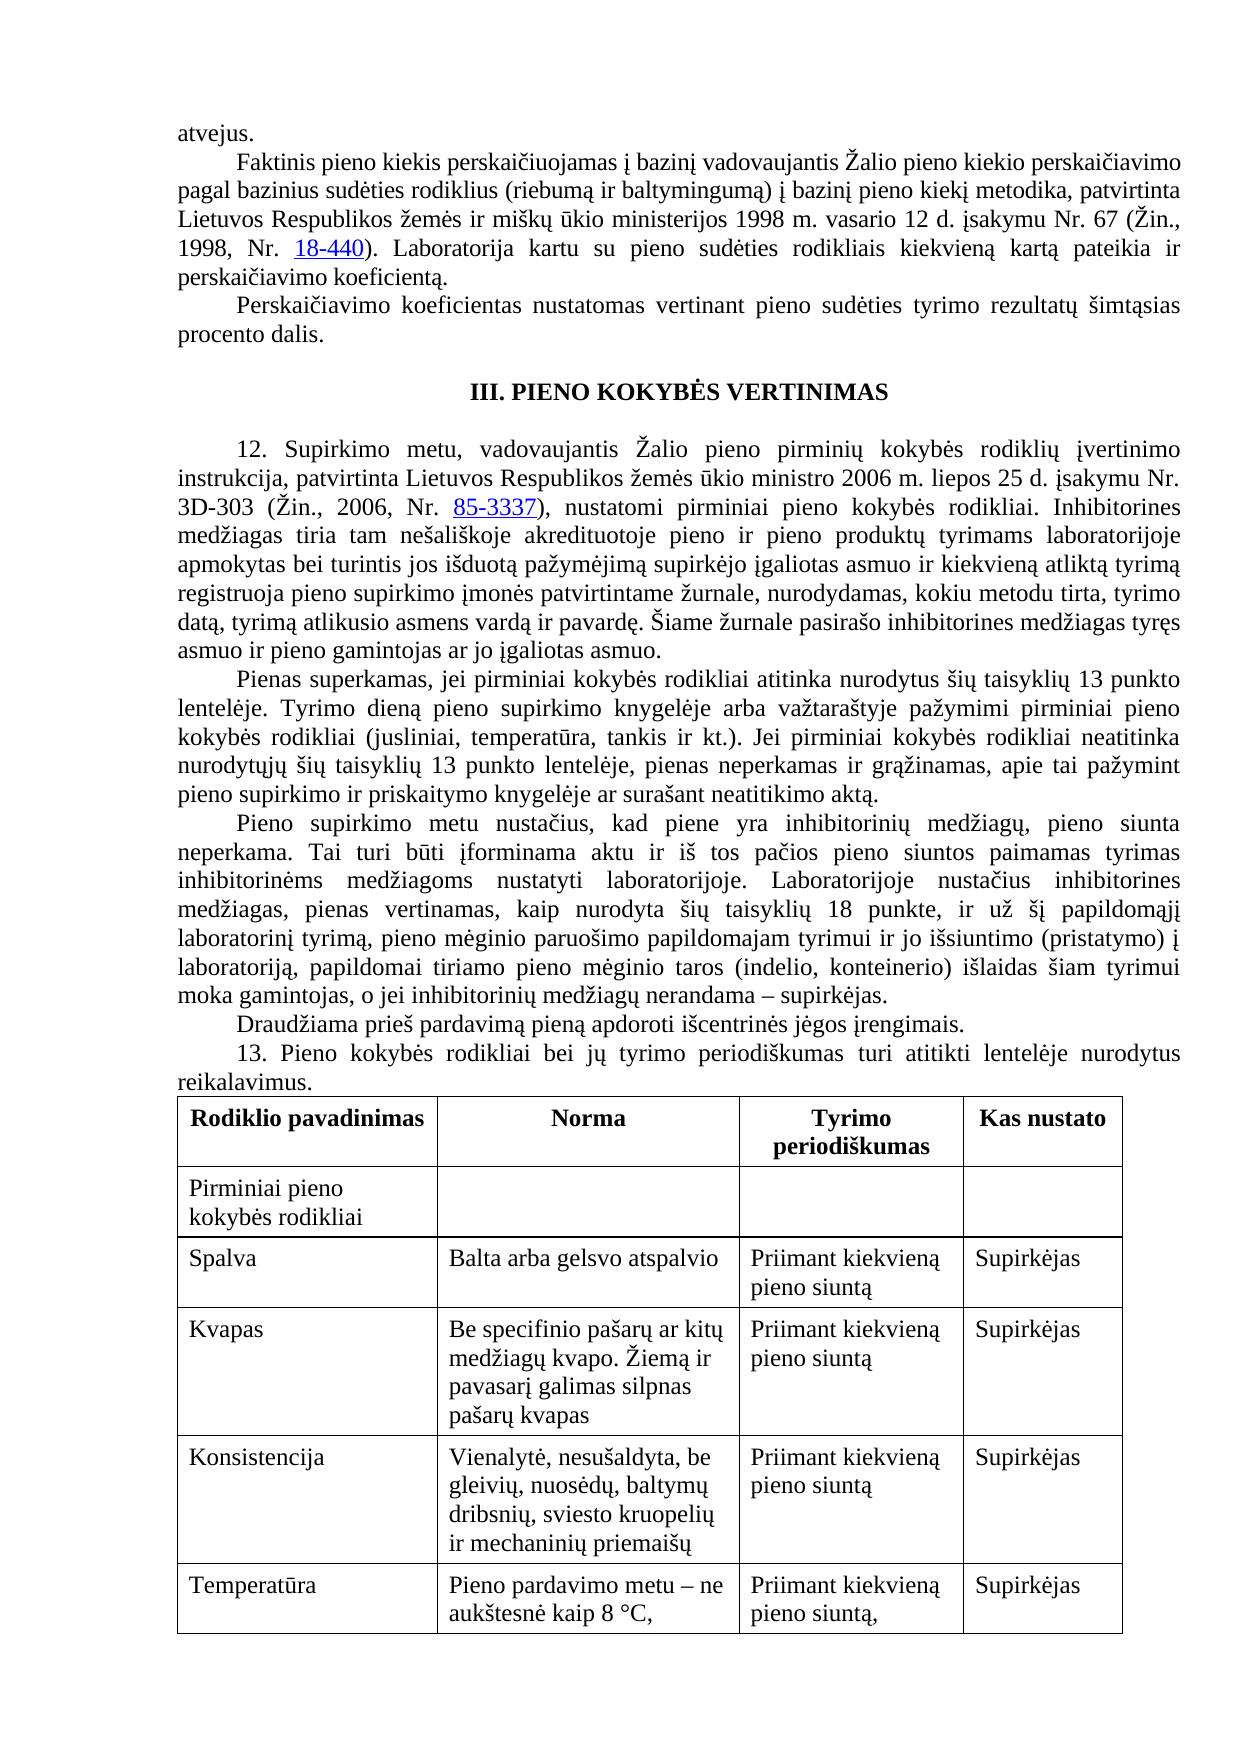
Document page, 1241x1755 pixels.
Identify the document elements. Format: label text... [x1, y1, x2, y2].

table_cell Temperatūra [178, 1564, 437, 1633]
table_cell Balta arba gelsvo atspalvio [438, 1238, 739, 1307]
table_header Norma [438, 1097, 739, 1166]
table_cell Spalva [178, 1238, 437, 1307]
table_header Tyrimo periodiškumas [740, 1097, 963, 1166]
table_cell Supirkėjas [964, 1436, 1122, 1563]
text 13. Pieno kokybės rodikliai bei jų tyrimo periodiškumas turi atitikti lentelėje nurodytus reikalavimus. [177, 1038, 1181, 1096]
table_cell Vienalytė, nesušaldyta, be gleivių, nuosėdų, baltymų dribsnių, sviesto kruopelių ir mechaninių priemaišų [438, 1436, 739, 1563]
table_cell Supirkėjas [964, 1238, 1122, 1307]
table_header Rodiklio pavadinimas [178, 1097, 437, 1166]
table_cell Kvapas [178, 1308, 437, 1435]
text Pienas superkamas, jei pirminiai kokybės rodikliai atitinka nurodytus šių taisyklių 13 punkto lentelėje. Tyrimo dieną pieno supirkimo knygelėje arba važtaraštyje pažymimi pirminiai pieno kokybės rodikliai (jusliniai, temperatūra, tankis ir kt.). Jei pirminiai kokybės rodikliai neatitinka nurodytųjų šių taisyklių 13 punkto lentelėje, pienas neperkamas ir grąžinamas, apie tai pažymint pieno supirkimo ir priskaitymo knygelėje ar surašant neatitikimo aktą. [177, 664, 1181, 808]
text III. PIENO KOKYBĖS VERTINIMAS [177, 377, 1181, 406]
text Draudžiama prieš pardavimą pieną apdoroti išcentrinės jėgos įrengimais. [177, 1009, 1181, 1038]
table_cell [740, 1167, 963, 1236]
table_cell [438, 1167, 739, 1236]
table_cell Priimant kiekvieną pieno siuntą [740, 1308, 963, 1435]
table_cell Supirkėjas [964, 1564, 1122, 1633]
table_cell Pieno pardavimo metu – ne aukštesnė kaip 8 °C, [438, 1564, 739, 1633]
table_cell Pirminiai pieno kokybės rodikliai [178, 1167, 437, 1236]
table_cell Supirkėjas [964, 1308, 1122, 1435]
table_cell Priimant kiekvieną pieno siuntą [740, 1436, 963, 1563]
text Faktinis pieno kiekis perskaičiuojamas į bazinį vadovaujantis Žalio pieno kiekio perskaičiavimo pagal bazinius sudėties rodiklius (riebumą ir baltymingumą) į bazinį pieno kiekį metodika, patvirtinta Lietuvos Respublikos žemės ir miškų ūkio ministerijos 1998 m. vasario 12 d. įsakymu Nr. 67 (Žin., 1998, Nr. 18-440). Laboratorija kartu su pieno sudėties rodikliais kiekvieną kartą pateikia ir perskaičiavimo koeficientą. [177, 147, 1181, 291]
table_cell [964, 1167, 1122, 1236]
text 12. Supirkimo metu, vadovaujantis Žalio pieno pirminių kokybės rodiklių įvertinimo instrukcija, patvirtinta Lietuvos Respublikos žemės ūkio ministro 2006 m. liepos 25 d. įsakymu Nr. 3D-303 (Žin., 2006, Nr. 85-3337), nustatomi pirminiai pieno kokybės rodikliai. Inhibitorines medžiagas tiria tam nešališkoje akredituotoje pieno ir pieno produktų tyrimams laboratorijoje apmokytas bei turintis jos išduotą pažymėjimą supirkėjo įgaliotas asmuo ir kiekvieną atliktą tyrimą registruoja pieno supirkimo įmonės patvirtintame žurnale, nurodydamas, kokiu metodu tirta, tyrimo datą, tyrimą atlikusio asmens vardą ir pavardę. Šiame žurnale pasirašo inhibitorines medžiagas tyręs asmuo ir pieno gamintojas ar jo įgaliotas asmuo. [177, 434, 1181, 664]
text atvejus. [177, 118, 1181, 147]
text Perskaičiavimo koeficientas nustatomas vertinant pieno sudėties tyrimo rezultatų šimtąsias procento dalis. [177, 291, 1181, 348]
table_cell Konsistencija [178, 1436, 437, 1563]
table_cell Be specifinio pašarų ar kitų medžiagų kvapo. Žiemą ir pavasarį galimas silpnas pašarų kvapas [438, 1308, 739, 1435]
table_header Kas nustato [964, 1097, 1122, 1166]
table_cell Priimant kiekvieną pieno siuntą, [740, 1564, 963, 1633]
table_cell Priimant kiekvieną pieno siuntą [740, 1238, 963, 1307]
text Pieno supirkimo metu nustačius, kad piene yra inhibitorinių medžiagų, pieno siunta neperkama. Tai turi būti įforminama aktu ir iš tos pačios pieno siuntos paimamas tyrimas inhibitorinėms medžiagoms nustatyti laboratorijoje. Laboratorijoje nustačius inhibitorines medžiagas, pienas vertinamas, kaip nurodyta šių taisyklių 18 punkte, ir už šį papildomąjį laboratorinį tyrimą, pieno mėginio paruošimo papildomajam tyrimui ir jo išsiuntimo (pristatymo) į laboratoriją, papildomai tiriamo pieno mėginio taros (indelio, konteinerio) išlaidas šiam tyrimui moka gamintojas, o jei inhibitorinių medžiagų nerandama – supirkėjas. [177, 808, 1181, 1009]
